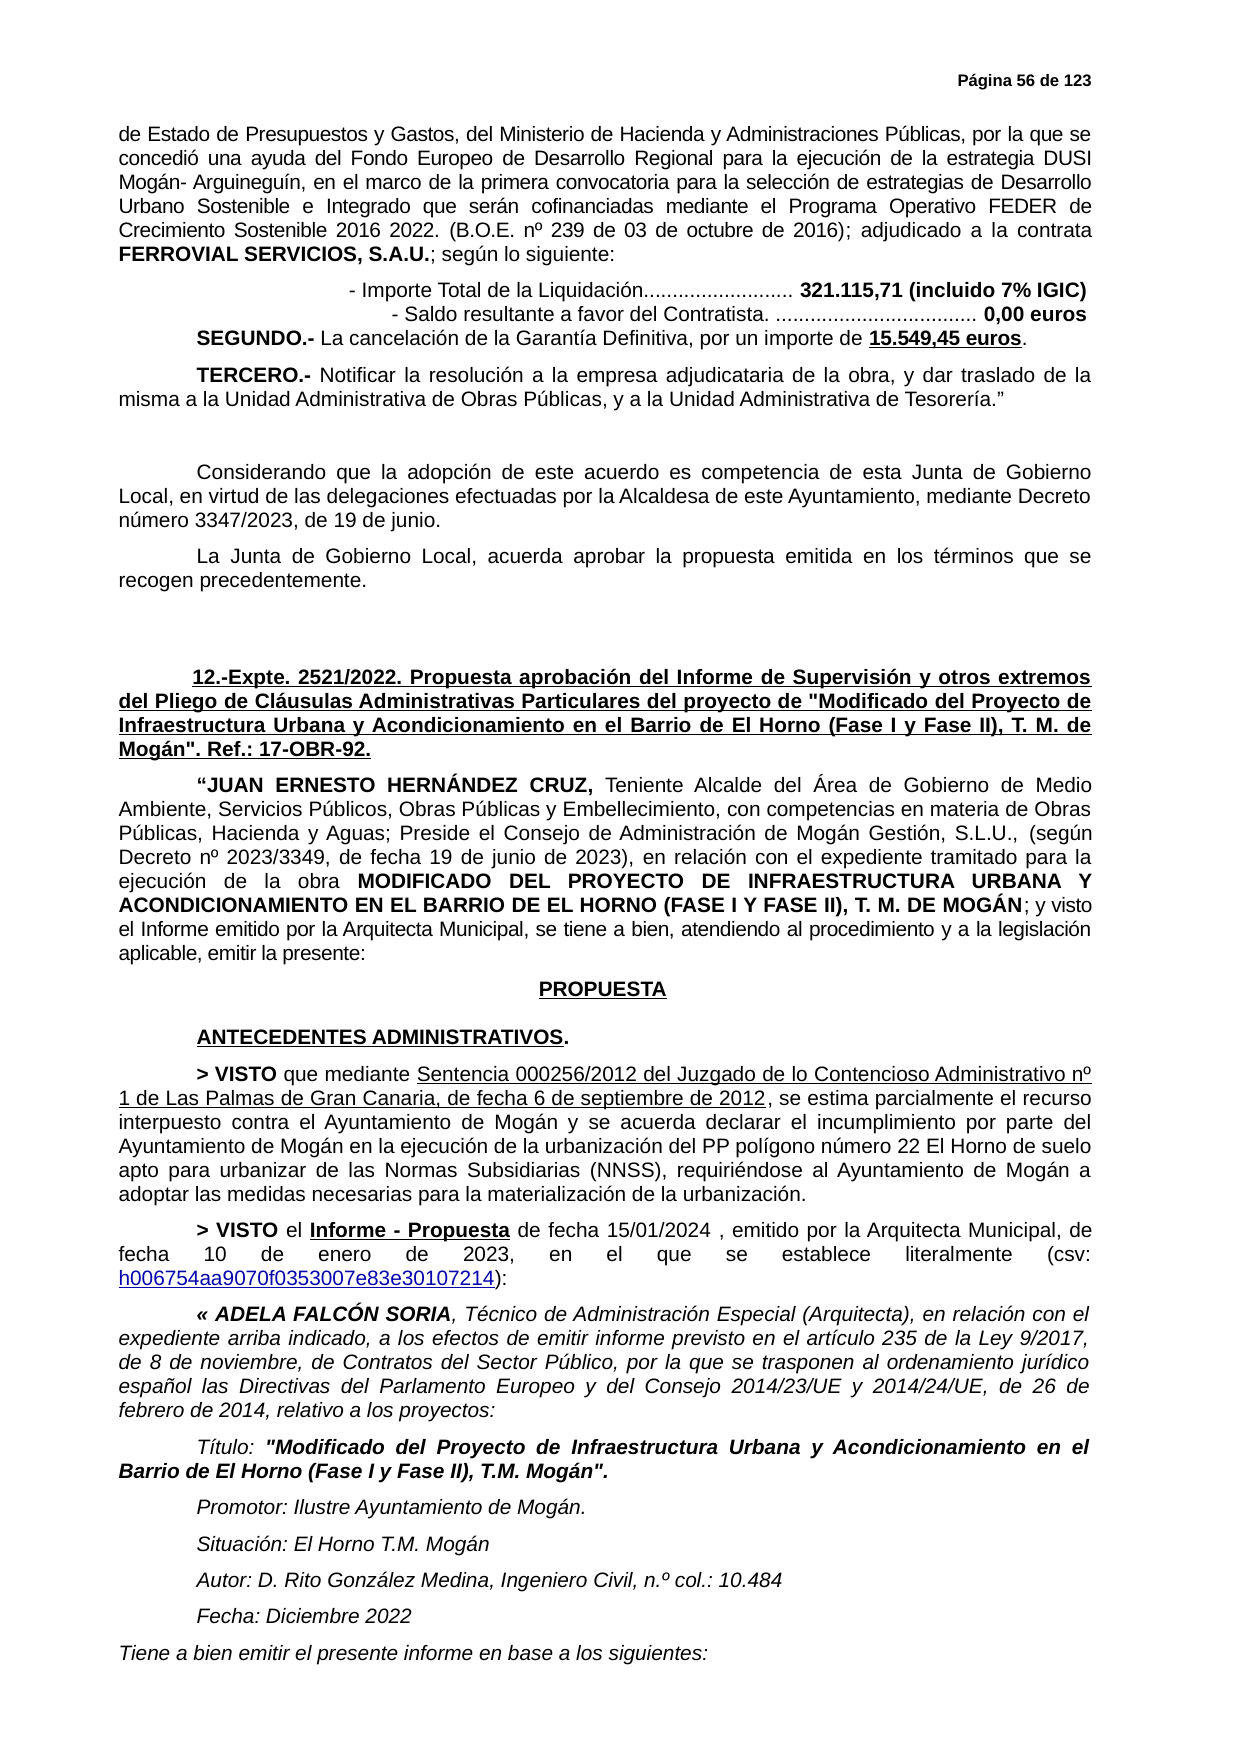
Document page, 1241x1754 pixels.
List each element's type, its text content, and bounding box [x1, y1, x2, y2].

text > VISTO que mediante Sentencia 000256/2012 del Juzgado de lo Contencioso Administrativo nº 1 de Las Palmas de Gran Canaria, de fecha 6 de septiembre de 2012, se estima parcialmente el recurso interpuesto contra el Ayuntamiento de Mogán y se acuerda declarar el incumplimiento por parte del Ayuntamiento de Mogán en la ejecución de la urbanización del PP polígono número 22 El Horno de suelo apto para urbanizar de las Normas Subsidiarias (NNSS), requiriéndose al Ayuntamiento de Mogán a adoptar las medidas necesarias para la materialización de la urbanización. [118, 1062, 1092, 1205]
text PROPUESTA [118, 977, 1092, 1001]
text Situación: El Horno T.M. Mogán [118, 1531, 1092, 1555]
text Promotor: Ilustre Ayuntamiento de Mogán. [118, 1495, 1092, 1519]
text ANTECEDENTES ADMINISTRATIVOS. [118, 1025, 1092, 1049]
text Tiene a bien emitir el presente informe en base a los siguientes: [118, 1641, 1092, 1665]
text Fecha: Diciembre 2022 [118, 1604, 1092, 1628]
text 12.-Expte. 2521/2022. Propuesta aprobación del Informe de Supervisión y otros extremos del Pliego de Cláusulas Administrativas Particulares del proyecto de "Modificado del Proyecto de [118, 665, 1092, 710]
text TERCERO.- Notificar la resolución a la empresa adjudicataria de la obra, y dar traslado de la misma a la Unidad Administrativa de Obras Públicas, y a la Unidad Administrativa de Tesorería.” [118, 363, 1092, 411]
text Autor: D. Rito González Medina, Ingeniero Civil, n.º col.: 10.484 [118, 1568, 1092, 1592]
text - Importe Total de la Liquidación.......................... 321.115,71 (incluido 7% IGIC) [181, 278, 1092, 302]
text Mogán". Ref.: 17-OBR-92. [118, 735, 1092, 761]
text Título: "Modificado del Proyecto de Infraestructura Urbana y Acondicionamiento en el Barrio de El Horno (Fase I y Fase II), T.M. Mogán". [118, 1434, 1092, 1482]
text « ADELA FALCÓN SORIA, Técnico de Administración Especial (Arquitecta), en relación con el expediente arriba indicado, a los efectos de emitir informe previsto en el artículo 235 de la Ley 9/2017, de 8 de noviembre, de Contratos del Sector Público, por la que se trasponen al ordenamiento jurídico español las Directivas del Parlamento Europeo y del Consejo 2014/23/UE y 2014/24/UE, de 26 de febrero de 2014, relativo a los proyectos: [118, 1302, 1092, 1422]
text Considerando que la adopción de este acuerdo es competencia de esta Junta de Gobierno Local, en virtud de las delegaciones efectuadas por la Alcaldesa de este Ayuntamiento, mediante Decreto número 3347/2023, de 19 de junio. [118, 459, 1092, 531]
text de Estado de Presupuestos y Gastos, del Ministerio de Hacienda y Administraciones Públicas, por la que se concedió una ayuda del Fondo Europeo de Desarrollo Regional para la ejecución de la estrategia DUSI Mogán- Arguineguín, en el marco de la primera convocatoria para la selección de estrategias de Desarrollo Urbano Sostenible e Integrado que serán cofinanciadas mediante el Programa Operativo FEDER de Crecimiento Sostenible 2016 2022. (B.O.E. nº 239 de 03 de octubre de 2016); adjudicado a la contrata FERROVIAL SERVICIOS, S.A.U.; según lo siguiente: [118, 122, 1092, 266]
text SEGUNDO.- La cancelación de la Garantía Definitiva, por un importe de 15.549,45 euros. [118, 326, 1092, 350]
text La Junta de Gobierno Local, acuerda aprobar la propuesta emitida en los términos que se recogen precedentemente. [118, 544, 1092, 592]
text “JUAN ERNESTO HERNÁNDEZ CRUZ, Teniente Alcalde del Área de Gobierno de Medio Ambiente, Servicios Públicos, Obras Públicas y Embellecimiento, con competencias en materia de Obras Públicas, Hacienda y Aguas; Preside el Consejo de Administración de Mogán Gestión, S.L.U., (según Decreto nº 2023/3349, de fecha 19 de junio de 2023), en relación con el expediente tramitado para la ejecución de la obra MODIFICADO DEL PROYECTO DE INFRAESTRUCTURA URBANA Y ACONDICIONAMIENTO EN EL BARRIO DE EL HORNO (FASE I Y FASE II), T. M. DE MOGÁN; y visto el Informe emitido por la Arquitecta Municipal, se tiene a bien, atendiendo al procedimiento y a la legislación aplicable, emitir la presente: [118, 773, 1092, 965]
text Infraestructura Urbana y Acondicionamiento en el Barrio de El Horno (Fase I y Fase II), T. M. de [118, 711, 1092, 734]
text - Saldo resultante a favor del Contratista. ................................... 0,00 euros [181, 302, 1092, 326]
text > VISTO el Informe - Propuesta de fecha 15/01/2024 , emitido por la Arquitecta Municipal, de fecha 10 de enero de 2023, en el que se establece literalmente (csv: h006754aa9070f0353007e83e30107214): [118, 1218, 1092, 1290]
